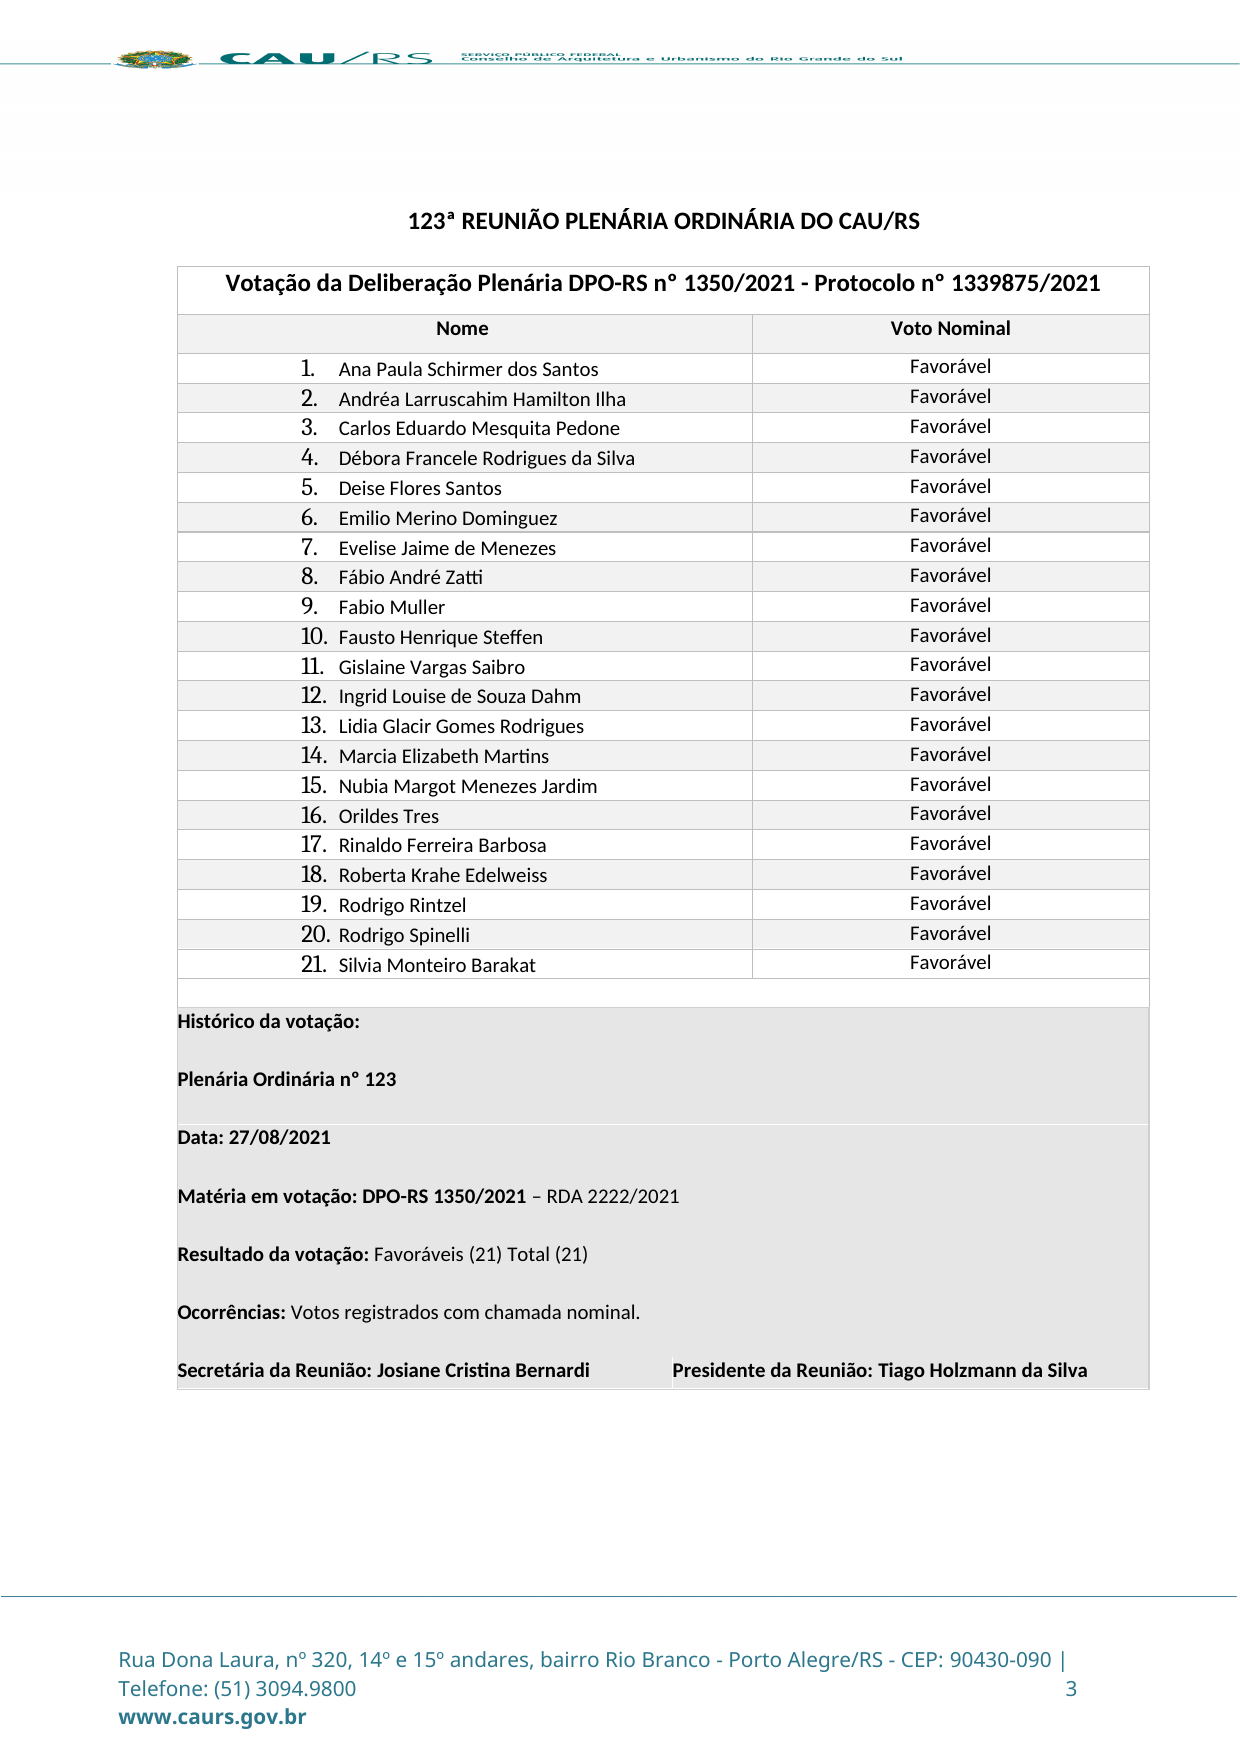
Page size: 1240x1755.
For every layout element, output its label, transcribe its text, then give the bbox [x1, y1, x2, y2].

table_cell Secretária da Reunião: Josiane Cristina Bernardi [178, 1357, 672, 1388]
table_cell Fausto Henrique Steffen [178, 622, 752, 651]
table_cell Fábio André Zatti [178, 562, 752, 591]
table_cell Nubia Margot Menezes Jardim [178, 771, 752, 799]
table_cell Favorável [753, 711, 1149, 740]
table_cell Favorável [753, 920, 1149, 948]
table_cell Favorável [753, 622, 1149, 651]
table_cell Favorável [753, 741, 1149, 770]
table_cell Favorável [753, 562, 1149, 591]
table_cell Rodrigo Rintzel [178, 890, 752, 919]
table_cell Favorável [753, 801, 1149, 829]
table_cell Lidia Glacir Gomes Rodrigues [178, 711, 752, 740]
text 123ª REUNIÃO PLENÁRIA ORDINÁRIA DO CAU/RS [177, 205, 1151, 236]
table_cell Resultado da votação: Favoráveis (21) Total (21) [178, 1241, 1148, 1299]
table_cell Favorável [753, 890, 1149, 919]
table_cell Ocorrências: Votos registrados com chamada nominal. [178, 1299, 1148, 1357]
table_cell Ana Paula Schirmer dos Santos [178, 354, 752, 382]
table_cell Favorável [753, 384, 1149, 412]
table_cell Data: 27/08/2021 Matéria em votação: DPO-RS 1350/2021 – RDA 2222/2021 [178, 1125, 1148, 1241]
table_cell Gislaine Vargas Saibro [178, 652, 752, 680]
table_cell Silvia Monteiro Barakat [178, 950, 752, 978]
table_cell Favorável [753, 830, 1149, 859]
table_cell Débora Francele Rodrigues da Silva [178, 443, 752, 472]
table_cell Deise Flores Santos [178, 473, 752, 502]
table_cell Rodrigo Spinelli [178, 920, 752, 948]
table_cell Marcia Elizabeth Martins [178, 741, 752, 770]
table_cell Favorável [753, 354, 1149, 382]
table_cell Favorável [753, 533, 1149, 561]
table_cell Roberta Krahe Edelweiss [178, 860, 752, 889]
table_cell Favorável [753, 443, 1149, 472]
table_cell Voto Nominal [753, 315, 1149, 353]
table_header Histórico da votação: [178, 1008, 1148, 1066]
table_cell Favorável [753, 652, 1149, 680]
table_cell Presidente da Reunião: Tiago Holzmann da Silva [673, 1357, 1148, 1388]
table_cell Favorável [753, 473, 1149, 502]
table_cell Evelise Jaime de Menezes [178, 533, 752, 561]
table_cell Plenária Ordinária nº 123 [178, 1066, 1148, 1124]
table_cell Fabio Muller [178, 592, 752, 621]
table_cell Favorável [753, 771, 1149, 799]
table_header Votação da Deliberação Plenária DPO-RS nº 1350/2021 - Protocolo nº 1339875/2021 [178, 267, 1149, 314]
table_cell Favorável [753, 592, 1149, 621]
table_cell Andréa Larruscahim Hamilton Ilha [178, 384, 752, 412]
table_cell Ingrid Louise de Souza Dahm [178, 681, 752, 710]
table_cell Carlos Eduardo Mesquita Pedone [178, 413, 752, 442]
table_cell Rinaldo Ferreira Barbosa [178, 830, 752, 859]
table_cell Nome [178, 315, 752, 353]
table_cell Favorável [753, 503, 1149, 531]
table_cell Emilio Merino Dominguez [178, 503, 752, 531]
table_cell Favorável [753, 950, 1149, 978]
table_cell Favorável [753, 860, 1149, 889]
table_cell [178, 979, 1149, 1007]
table_cell Favorável [753, 681, 1149, 710]
table_cell Orildes Tres [178, 801, 752, 829]
table_cell Favorável [753, 413, 1149, 442]
